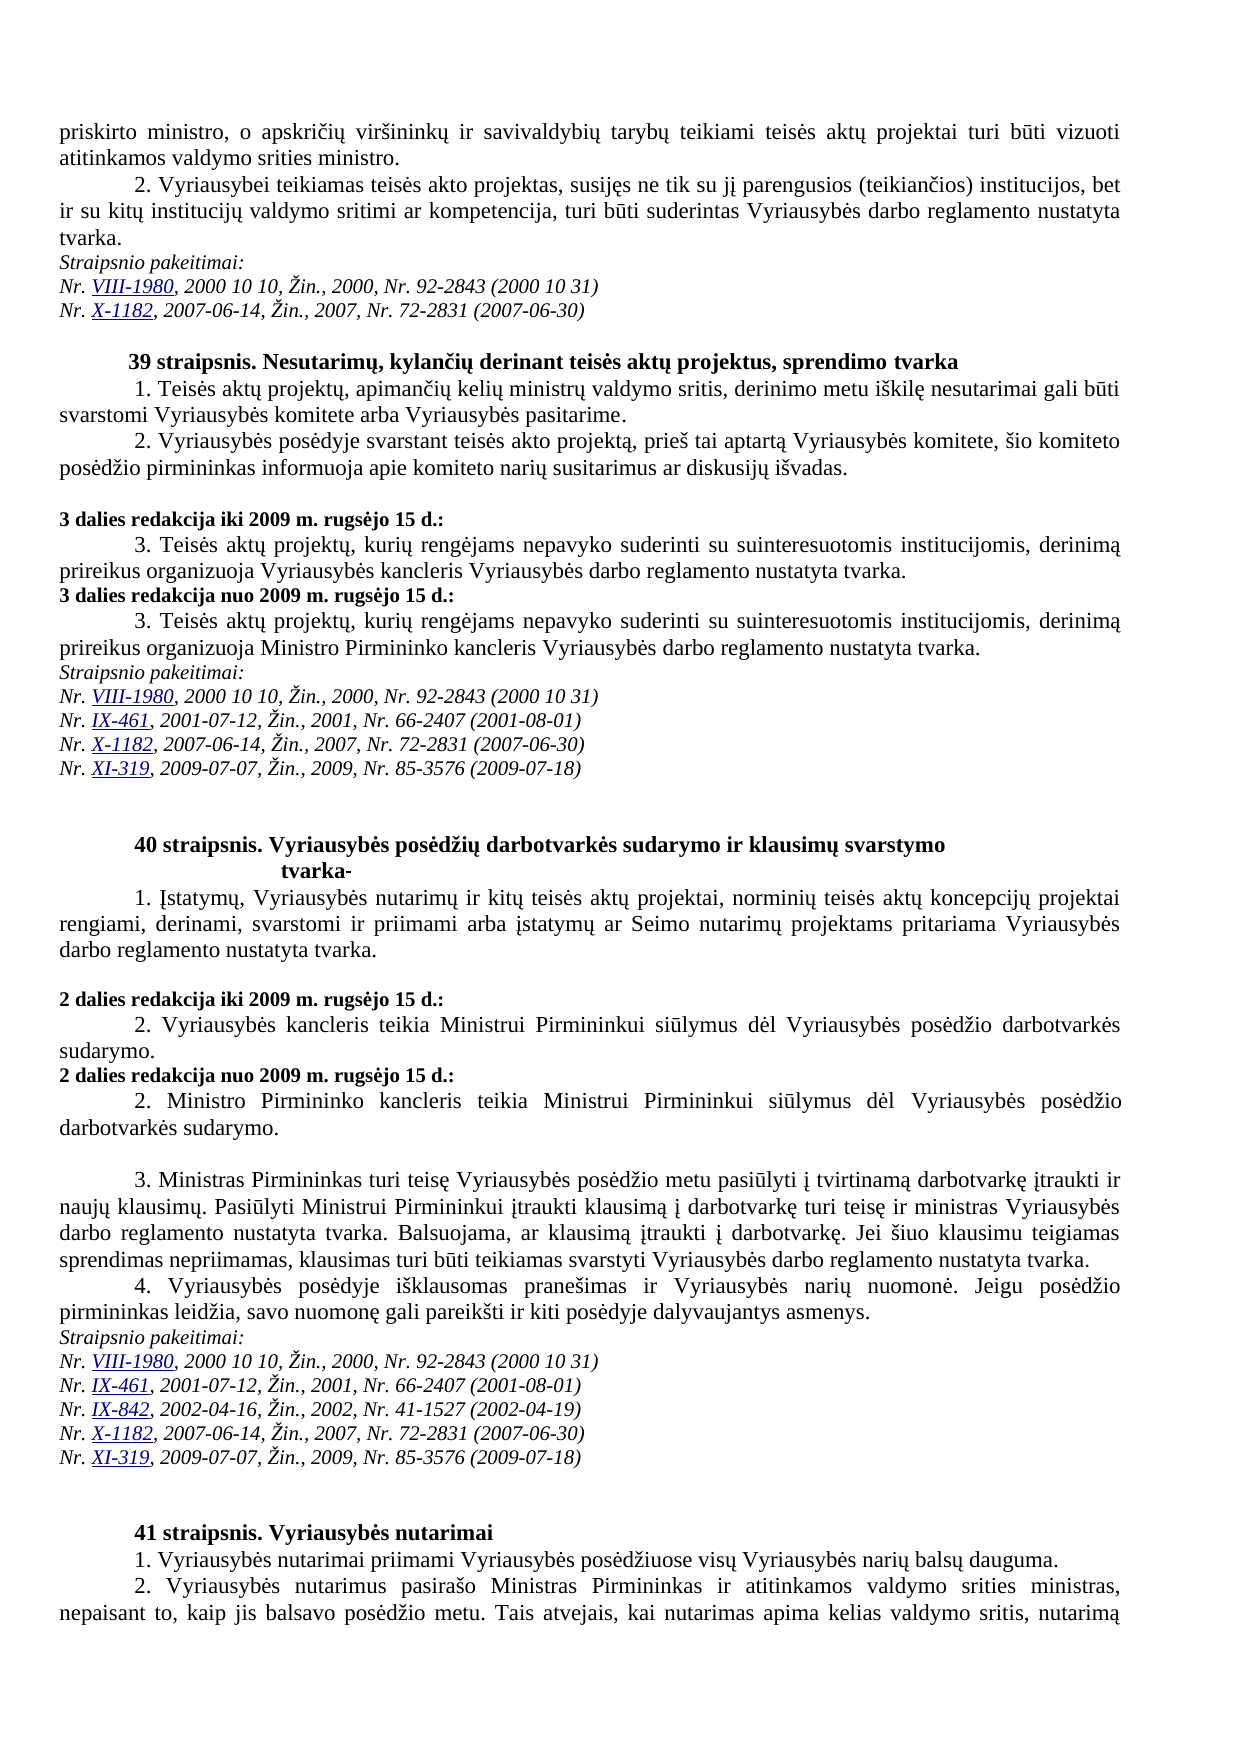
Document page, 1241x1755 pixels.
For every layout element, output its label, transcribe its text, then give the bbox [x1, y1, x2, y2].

text 2 dalies redakcija nuo 2009 m. rugsėjo 15 d.: [59, 1063, 1122, 1087]
text 3 dalies redakcija iki 2009 m. rugsėjo 15 d.: [59, 507, 1122, 531]
text Nr. XI-319, 2009-07-07, Žin., 2009, Nr. 85-3576 (2009-07-18) [59, 1445, 1122, 1469]
text tvarka [281, 857, 1122, 883]
text priskirto ministro, o apskričių viršininkų ir savivaldybių tarybų teikiami teisės aktų projektai turi būti vizuoti atitinkamos valdymo srities ministro. [59, 118, 1122, 171]
text 2. Ministro Pirmininko kancleris teikia Ministrui Pirmininkui siūlymus dėl Vyriausybės posėdžio darbotvarkės sudarymo. [59, 1087, 1122, 1140]
text 2. Vyriausybei teikiamas teisės akto projektas, susijęs ne tik su jį parengusios (teikiančios) institucijos, bet ir su kitų institucijų valdymo sritimi ar kompetencija, turi būti suderintas Vyriausybės darbo reglamento nustatyta tvarka. [59, 171, 1122, 250]
text Nr. X-1182, 2007-06-14, Žin., 2007, Nr. 72-2831 (2007-06-30) [59, 1421, 1122, 1445]
text Straipsnio pakeitimai: [59, 250, 1122, 274]
text 2. Vyriausybės kancleris teikia Ministrui Pirmininkui siūlymus dėl Vyriausybės posėdžio darbotvarkės sudarymo. [59, 1011, 1122, 1063]
text Nr. IX-461, 2001-07-12, Žin., 2001, Nr. 66-2407 (2001-08-01) [59, 1373, 1122, 1397]
text 3. Ministras Pirmininkas turi teisę Vyriausybės posėdžio metu pasiūlyti į tvirtinamą darbotvarkę įtraukti ir naujų klausimų. Pasiūlyti Ministrui Pirmininkui įtraukti klausimą į darbotvarkę turi teisę ir ministras Vyriausybės darbo reglamento nustatyta tvarka. Balsuojama, ar klausimą įtraukti į darbotvarkę. Jei šiuo klausimu teigiamas sprendimas nepriimamas, klausimas turi būti teikiamas svarstyti Vyriausybės darbo reglamento nustatyta tvarka. [59, 1167, 1122, 1272]
text 2 dalies redakcija iki 2009 m. rugsėjo 15 d.: [59, 987, 1122, 1011]
text 39 straipsnis. Nesutarimų, kylančių derinant teisės aktų projektus, sprendimo tvarka [128, 348, 1122, 375]
text 1. Vyriausybės nutarimai priimami Vyriausybės posėdžiuose visų Vyriausybės narių balsų dauguma. [59, 1546, 1122, 1572]
text Nr. VIII-1980, 2000 10 10, Žin., 2000, Nr. 92-2843 (2000 10 31) [59, 1349, 1122, 1373]
text Nr. VIII-1980, 2000 10 10, Žin., 2000, Nr. 92-2843 (2000 10 31) [59, 274, 1122, 298]
text Straipsnio pakeitimai: [59, 1325, 1122, 1349]
text 1. Įstatymų, Vyriausybės nutarimų ir kitų teisės aktų projektai, norminių teisės aktų koncepcijų projektai rengiami, derinami, svarstomi ir priimami arba įstatymų ar Seimo nutarimų projektams pritariama Vyriausybės darbo reglamento nustatyta tvarka. [59, 883, 1122, 963]
text Nr. VIII-1980, 2000 10 10, Žin., 2000, Nr. 92-2843 (2000 10 31) [59, 684, 1122, 708]
text 41 straipsnis. Vyriausybės nutarimai [59, 1519, 1122, 1546]
text Nr. X-1182, 2007-06-14, Žin., 2007, Nr. 72-2831 (2007-06-30) [59, 732, 1122, 756]
text 3 dalies redakcija nuo 2009 m. rugsėjo 15 d.: [59, 583, 1122, 607]
text 3. Teisės aktų projektų, kurių rengėjams nepavyko suderinti su suinteresuotomis institucijomis, derinimą prireikus organizuoja Vyriausybės kancleris Vyriausybės darbo reglamento nustatyta tvarka. [59, 531, 1122, 583]
text 2. Vyriausybės nutarimus pasirašo Ministras Pirmininkas ir atitinkamos valdymo srities ministras, nepaisant to, kaip jis balsavo posėdžio metu. Tais atvejais, kai nutarimas apima kelias valdymo sritis, nutarimą [59, 1572, 1122, 1625]
text Nr. X-1182, 2007-06-14, Žin., 2007, Nr. 72-2831 (2007-06-30) [59, 298, 1122, 322]
text 3. Teisės aktų projektų, kurių rengėjams nepavyko suderinti su suinteresuotomis institucijomis, derinimą prireikus organizuoja Ministro Pirmininko kancleris Vyriausybės darbo reglamento nustatyta tvarka. [59, 607, 1122, 660]
text Nr. IX-842, 2002-04-16, Žin., 2002, Nr. 41-1527 (2002-04-19) [59, 1397, 1122, 1421]
text 1. Teisės aktų projektų, apimančių kelių ministrų valdymo sritis, derinimo metu iškilę nesutarimai gali būti svarstomi Vyriausybės komitete arba Vyriausybės pasitarime. [59, 375, 1122, 427]
text 2. Vyriausybės posėdyje svarstant teisės akto projektą, prieš tai aptartą Vyriausybės komitete, šio komiteto posėdžio pirmininkas informuoja apie komiteto narių susitarimus ar diskusijų išvadas. [59, 427, 1122, 480]
text Nr. IX-461, 2001-07-12, Žin., 2001, Nr. 66-2407 (2001-08-01) [59, 708, 1122, 732]
text 4. Vyriausybės posėdyje išklausomas pranešimas ir Vyriausybės narių nuomonė. Jeigu posėdžio pirmininkas leidžia, savo nuomonę gali pareikšti ir kiti posėdyje dalyvaujantys asmenys. [59, 1272, 1122, 1325]
text 40 straipsnis. Vyriausybės posėdžių darbotvarkės sudarymo ir klausimų svarstymo [134, 831, 1122, 857]
text Straipsnio pakeitimai: [59, 660, 1122, 684]
text Nr. XI-319, 2009-07-07, Žin., 2009, Nr. 85-3576 (2009-07-18) [59, 756, 1122, 780]
